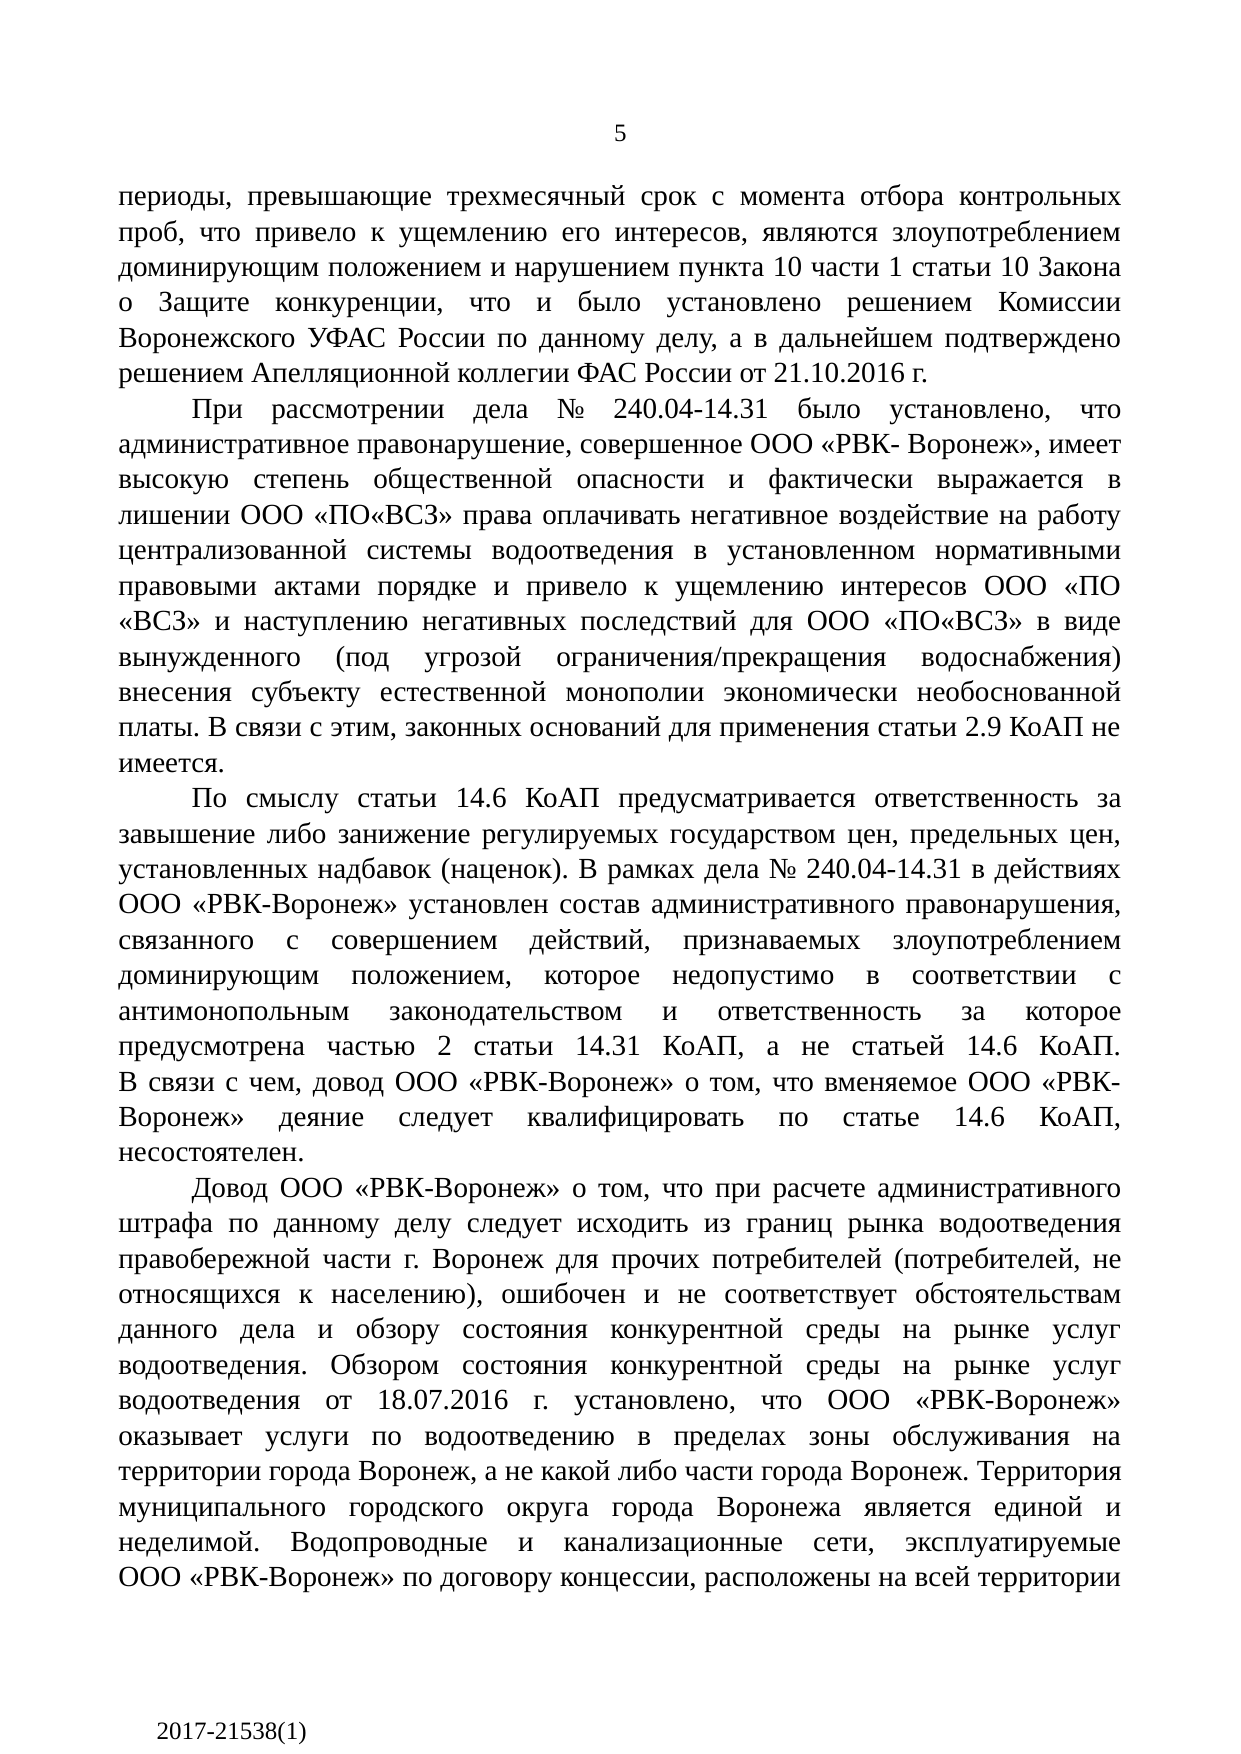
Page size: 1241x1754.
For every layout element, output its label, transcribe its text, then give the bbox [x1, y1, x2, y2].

text Довод ООО «РВК-Воронеж» о том, что при расчете административного штрафа по данному делу следует исходить из границ рынка водоотведения правобережной части г. Воронеж для прочих потребителей (потребителей, не относящихся к населению), ошибочен и не соответствует обстоятельствам данного дела и обзору состояния конкурентной среды на рынке услуг водоотведения. Обзором состояния конкурентной среды на рынке услуг водоотведения от 18.07.2016 г. установлено, что ООО «РВК-Воронеж» оказывает услуги по водоотведению в пределах зоны обслуживания на территории города Воронеж, а не какой либо части города Воронеж. Территория муниципального городского округа города Воронежа является единой и неделимой. Водопроводные и канализационные сети, эксплуатируемые ООО «РВК-Воронеж» по договору концессии, расположены на всей территории [118, 1168, 1122, 1593]
text При рассмотрении дела № 240.04-14.31 было установлено, что административное правонарушение, совершенное ООО «РВК- Воронеж», имеет высокую степень общественной опасности и фактически выражается в лишении ООО «ПО«ВСЗ» права оплачивать негативное воздействие на работу централизованной системы водоотведения в установленном нормативными правовыми актами порядке и привело к ущемлению интересов ООО «ПО «ВСЗ» и наступлению негативных последствий для ООО «ПО«ВСЗ» в виде вынужденного (под угрозой ограничения/прекращения водоснабжения) внесения субъекту естественной монополии экономически необоснованной платы. В связи с этим, законных оснований для применения статьи 2.9 КоАП не имеется. [118, 389, 1122, 778]
text периоды, превышающие трехмесячный срок с момента отбора контрольных проб, что привело к ущемлению его интересов, являются злоупотреблением доминирующим положением и нарушением пункта 10 части 1 статьи 10 Закона о Защите конкуренции, что и было установлено решением Комиссии Воронежского УФАС России по данному делу, а в дальнейшем подтверждено решением Апелляционной коллегии ФАС России от 21.10.2016 г. [118, 176, 1122, 389]
text По смыслу статьи 14.6 КоАП предусматривается ответственность за завышение либо занижение регулируемых государством цен, предельных цен, установленных надбавок (наценок). В рамках дела № 240.04-14.31 в действиях ООО «РВК-Воронеж» установлен состав административного правонарушения, связанного с совершением действий, признаваемых злоупотреблением доминирующим положением, которое недопустимо в соответствии с антимонопольным законодательством и ответственность за которое предусмотрена частью 2 статьи 14.31 КоАП, а не статьей 14.6 КоАП. В связи с чем, довод ООО «РВК-Воронеж» о том, что вменяемое ООО «РВК-Воронеж» деяние следует квалифицировать по статье 14.6 КоАП, несостоятелен. [118, 778, 1122, 1168]
